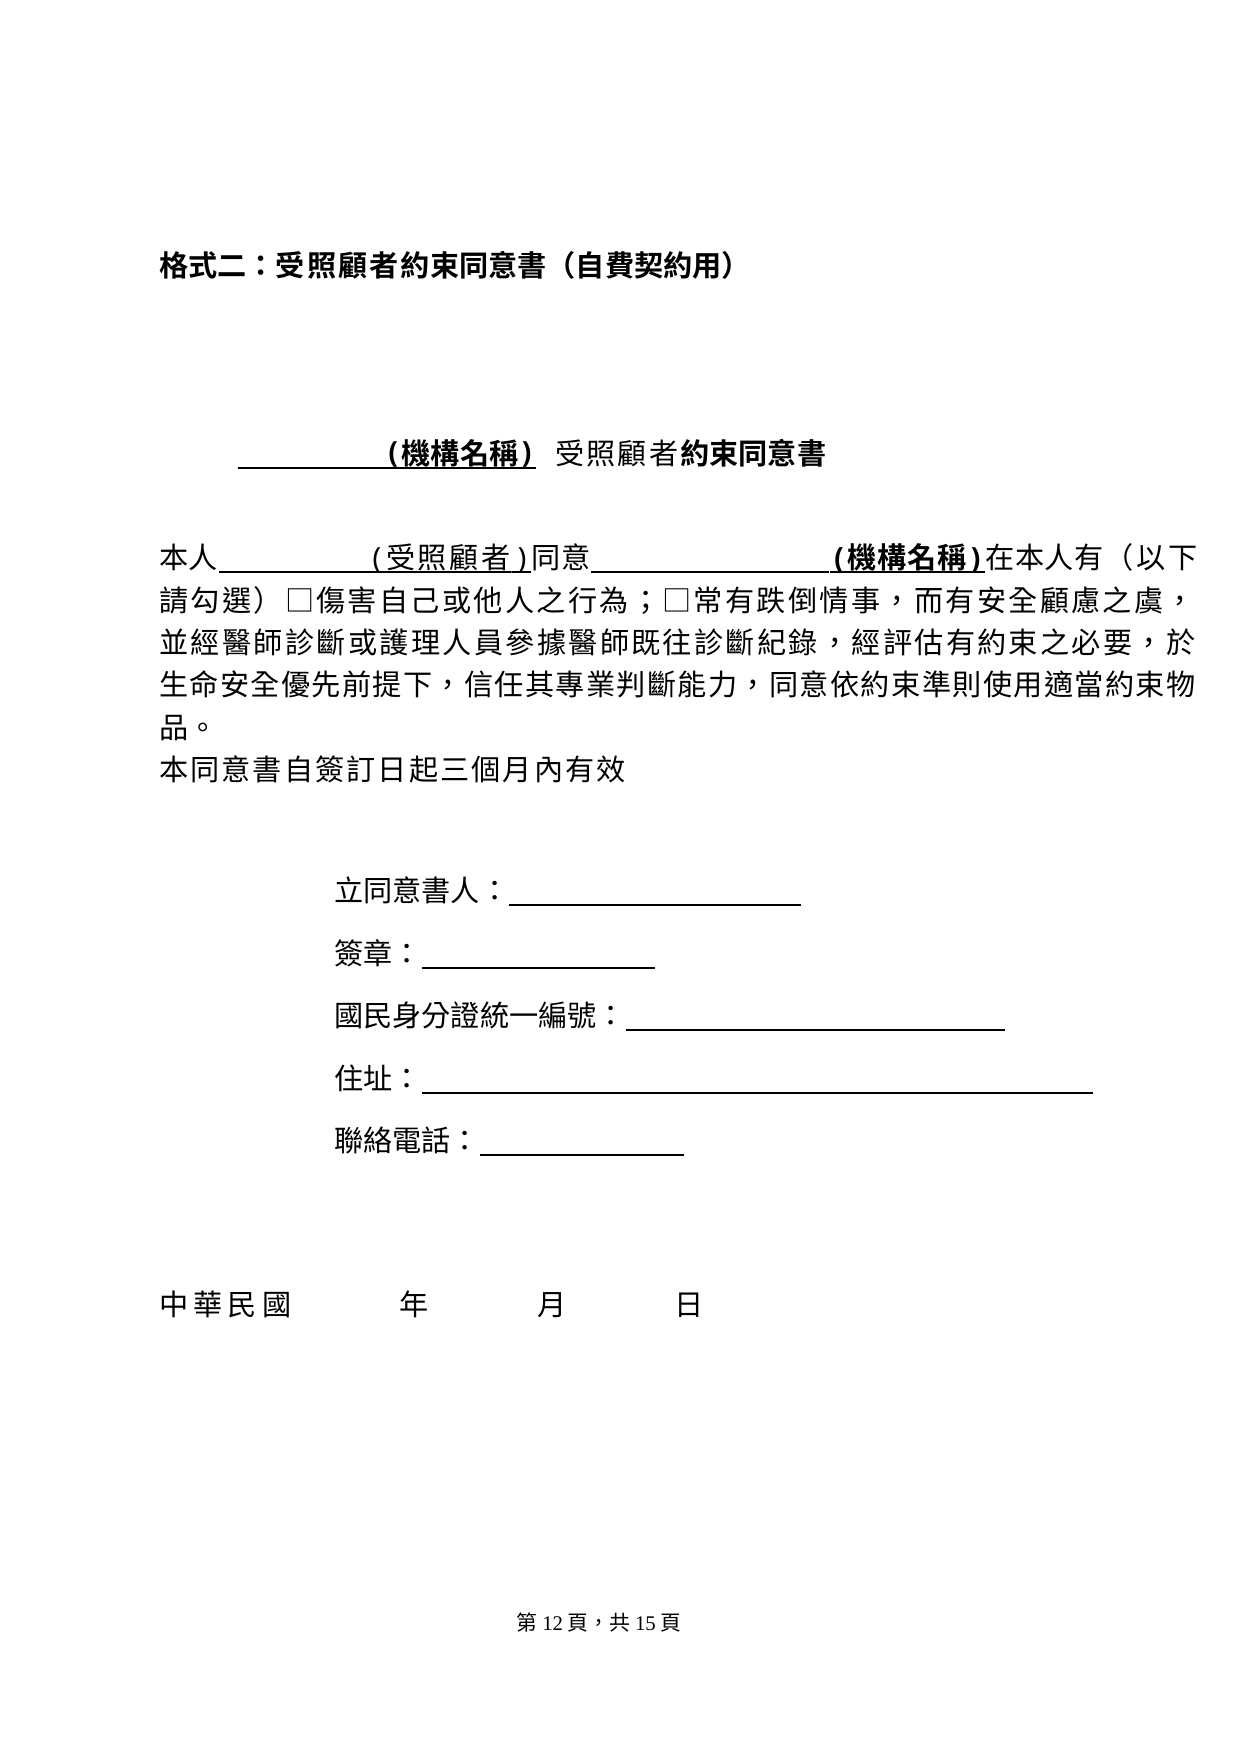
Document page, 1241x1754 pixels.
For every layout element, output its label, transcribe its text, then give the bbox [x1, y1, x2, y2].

table_header 格式二：受照顧者約束同意書（自費契約用） [148, 160, 1209, 347]
table_cell (機構名稱) 受照顧者約束同意書 本人 (受照顧者)同意 (機構名稱)在本人有（以下請勾選）□傷害自己或他人之行為；□常有跌倒情事，而有安全顧慮之虞，並經醫師診斷或護理人員參據醫師既往診斷紀錄，經評估有約束之必要，於生命安全優先前提下，信任其專業判斷能力，同意依約束準則使用適當約束物品。 本同意書自簽訂日起三個月內有效 立同意書人： 簽章： 國民身分證統一編號： 住址： 聯絡電話： 中華民國 年 月 日 [148, 348, 1209, 1322]
